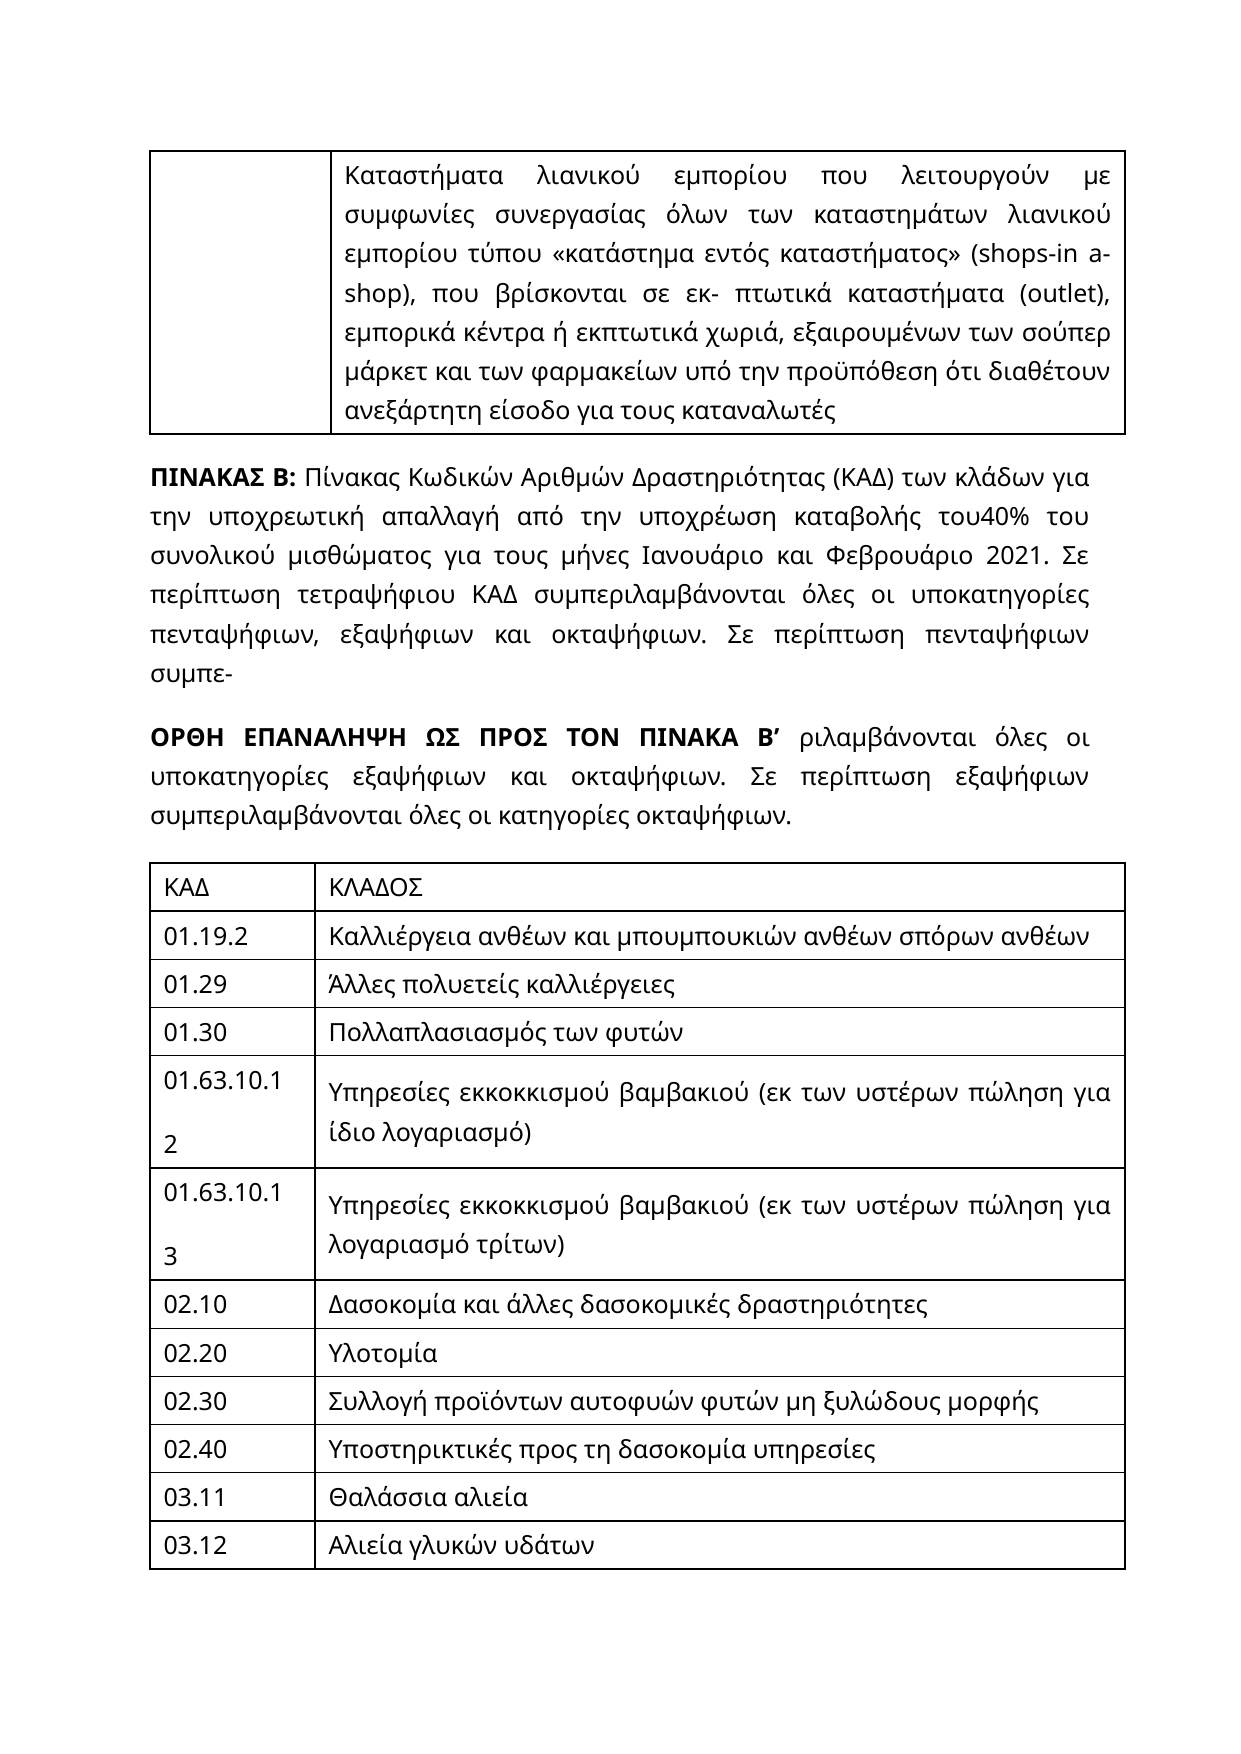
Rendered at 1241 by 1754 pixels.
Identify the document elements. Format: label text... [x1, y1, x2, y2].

table_cell 01.29 [151, 960, 314, 1007]
table_cell 03.12 [151, 1522, 314, 1568]
table_header ΚΛΑΔΟΣ [316, 864, 1124, 910]
table_cell 02.10 [151, 1281, 314, 1327]
table_cell Καλλιέργεια ανθέων και μπουμπουκιών ανθέων σπόρων ανθέων [316, 912, 1124, 958]
table_cell 01.30 [151, 1008, 314, 1055]
table_cell Συλλογή προϊόντων αυτοφυών φυτών μη ξυλώδους μορφής [316, 1377, 1124, 1424]
table_cell 01.19.2 [151, 912, 314, 958]
table_cell Υπηρεσίες εκκοκκισμού βαμβακιού (εκ των υστέρων πώληση για ίδιο λογαριασμό) [316, 1056, 1124, 1167]
table_cell Πολλαπλασιασμός των φυτών [316, 1008, 1124, 1055]
table_cell 03.11 [151, 1473, 314, 1520]
table_cell Θαλάσσια αλιεία [316, 1473, 1124, 1520]
table_cell Αλιεία γλυκών υδάτων [316, 1522, 1124, 1568]
table_cell Άλλες πολυετείς καλλιέργειες [316, 960, 1124, 1007]
table_cell 01.63.10.1 2 [151, 1056, 314, 1167]
table_cell Υλοτομία [316, 1329, 1124, 1376]
text ΟΡΘΗ ΕΠΑΝΑΛΗΨΗ ΩΣ ΠΡΟΣ ΤΟΝ ΠΙΝΑΚΑ Β’ ριλαμβάνονται όλες οι υποκατηγορίες εξαψήφιων και οκταψήφιων. Σε περίπτωση εξαψήφιων συμπεριλαμβάνονται όλες οι κατηγορίες οκταψήφιων. [150, 720, 1090, 832]
table_cell Καταστήματα λιανικού εμπορίου που λειτουργούν με συμφωνίες συνεργασίας όλων των καταστημάτων λιανικού εμπορίου τύπου «κατάστημα εντός καταστήματος» (shops-in a-shop), που βρίσκονται σε εκ- πτωτικά καταστήματα (outlet), εμπορικά κέντρα ή εκπτωτικά χωριά, εξαιρουμένων των σούπερ μάρκετ και των φαρμακείων υπό την προϋπόθεση ότι διαθέτουν ανεξάρτητη είσοδο για τους καταναλωτές [332, 152, 1124, 433]
table_cell Υποστηρικτικές προς τη δασοκομία υπηρεσίες [316, 1425, 1124, 1472]
table_cell 02.20 [151, 1329, 314, 1376]
table_cell Δασοκομία και άλλες δασοκομικές δραστηριότητες [316, 1281, 1124, 1327]
table_cell 01.63.10.1 3 [151, 1169, 314, 1279]
table_cell [151, 152, 330, 433]
table_cell 02.40 [151, 1425, 314, 1472]
table_cell 02.30 [151, 1377, 314, 1424]
table_cell Υπηρεσίες εκκοκκισμού βαμβακιού (εκ των υστέρων πώληση για λογαριασμό τρίτων) [316, 1169, 1124, 1279]
text ΠΙΝΑΚΑΣ Β: Πίνακας Κωδικών Αριθμών Δραστηριότητας (ΚΑΔ) των κλάδων για την υποχρεωτική απαλλαγή από την υποχρέωση καταβολής του40% του συνολικού μισθώματος για τους μήνες Ιανουάριο και Φεβρουάριο 2021. Σε περίπτωση τετραψήφιου ΚΑΔ συμπεριλαμβάνονται όλες οι υποκατηγορίες πενταψήφιων, εξαψήφιων και οκταψήφιων. Σε περίπτωση πενταψήφιων συμπε- [150, 460, 1090, 689]
table_header ΚΑΔ [151, 864, 314, 910]
